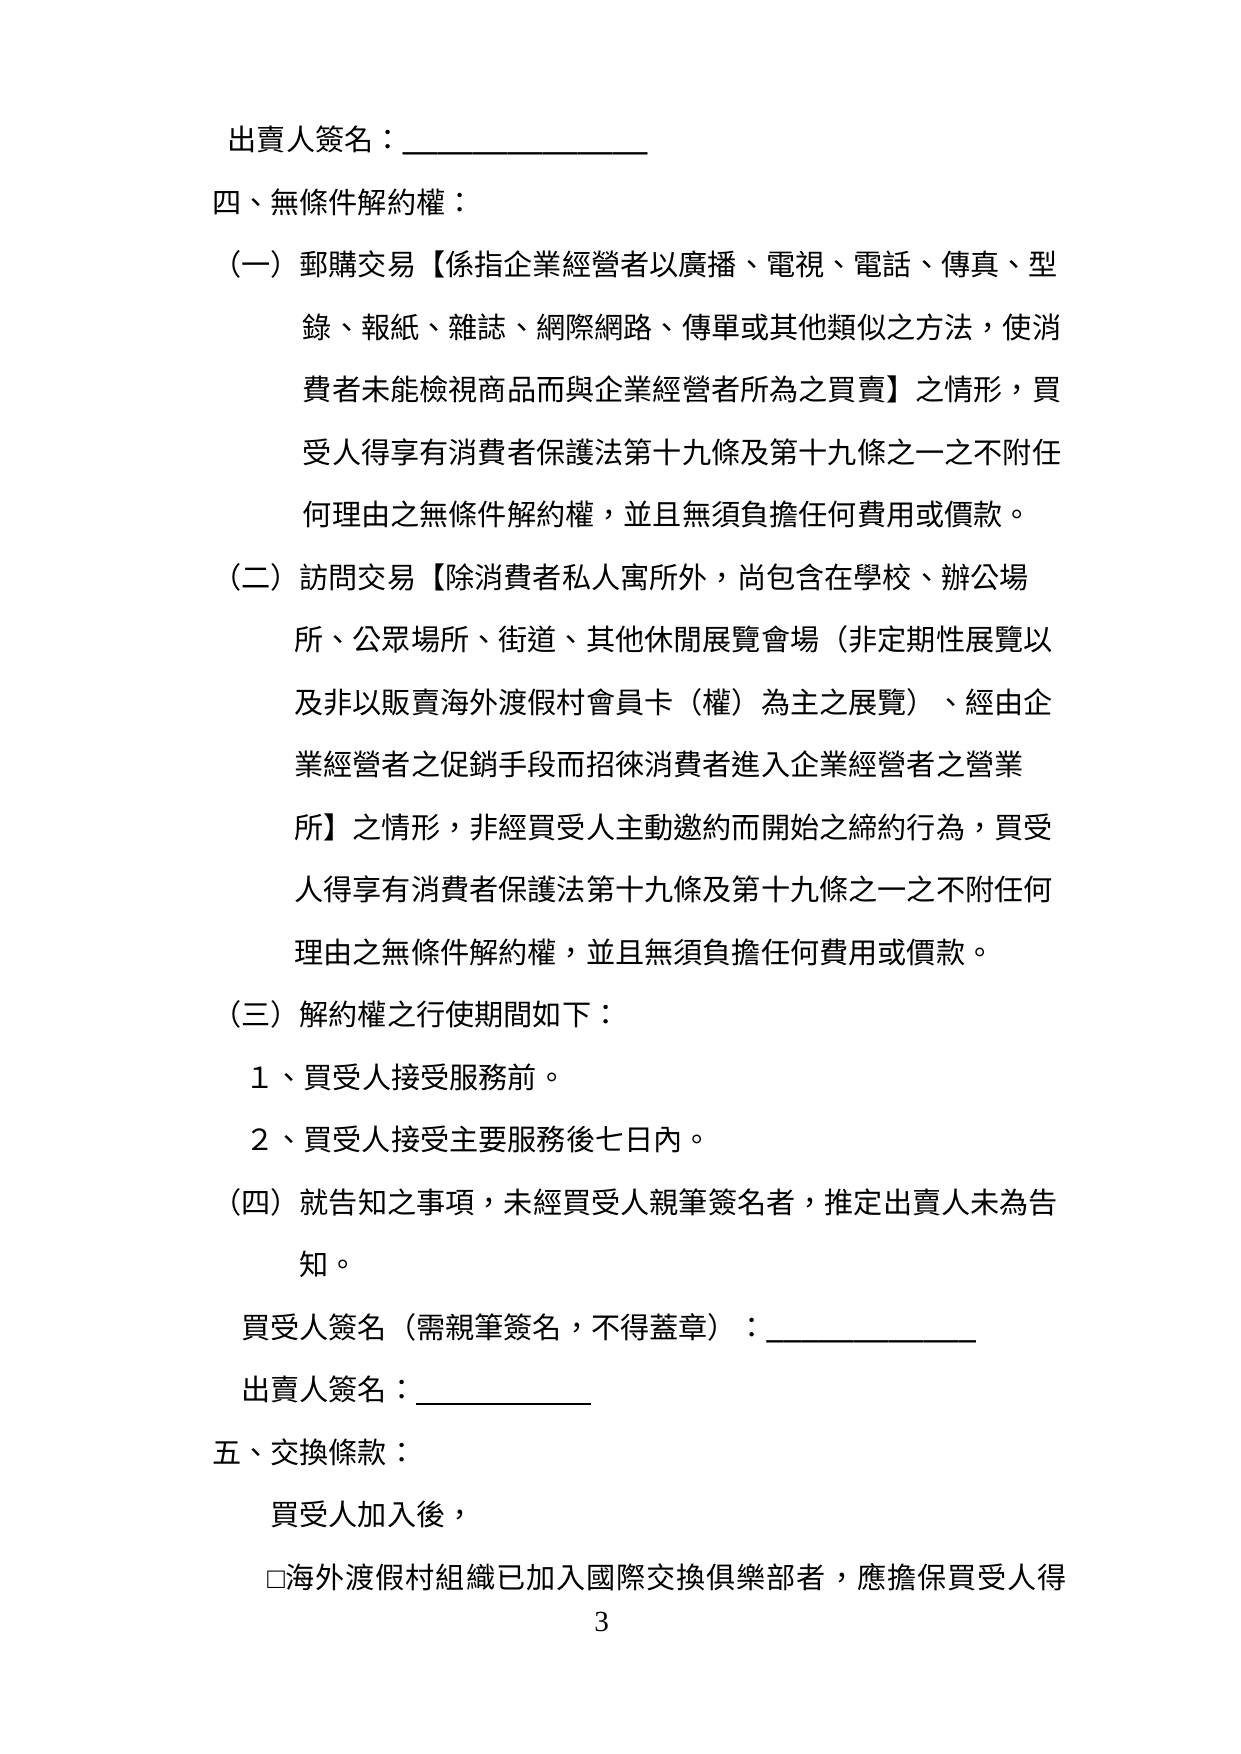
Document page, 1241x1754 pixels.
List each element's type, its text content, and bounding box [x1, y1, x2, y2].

table_cell 五、交換條款： 買受人加入後， □海外渡假村組織已加入國際交換俱樂部者，應擔保買受人得 [209, 1409, 1071, 1596]
table_cell 四、無條件解約權： （一）郵購交易【係指企業經營者以廣播、電視、電話、傳真、型錄、報紙、雜誌、網際網路、傳單或其他類似之方法，使消費者未能檢視商品而與企業經營者所為之買賣】之情形，買受人得享有消費者保護法第十九條及第十九條之一之不附任何理由之無條件解約權，並且無須負擔任何費用或價款。 （二）訪問交易【除消費者私人寓所外，尚包含在學校、辦公場所、公眾場所、街道、其他休閒展覽會場（非定期性展覽以及非以販賣海外渡假村會員卡（權）為主之展覽）、經由企業經營者之促銷手段而招徠消費者進入企業經營者之營業所】之情形，非經買受人主動邀約而開始之締約行為，買受人得享有消費者保護法第十九條及第十九條之一之不附任何理由之無條件解約權，並且無須負擔任何費用或價款。 （三）解約權之行使期間如下： １、買受人接受服務前。 ２、買受人接受主要服務後七日內。 （四）就告知之事項，未經買受人親筆簽名者，推定出賣人未為告知。 買受人簽名（需親筆簽名，不得蓋章）：____________ 出賣人簽名： [209, 159, 1071, 1409]
table_cell 出賣人簽名：______________ [209, 96, 1071, 159]
